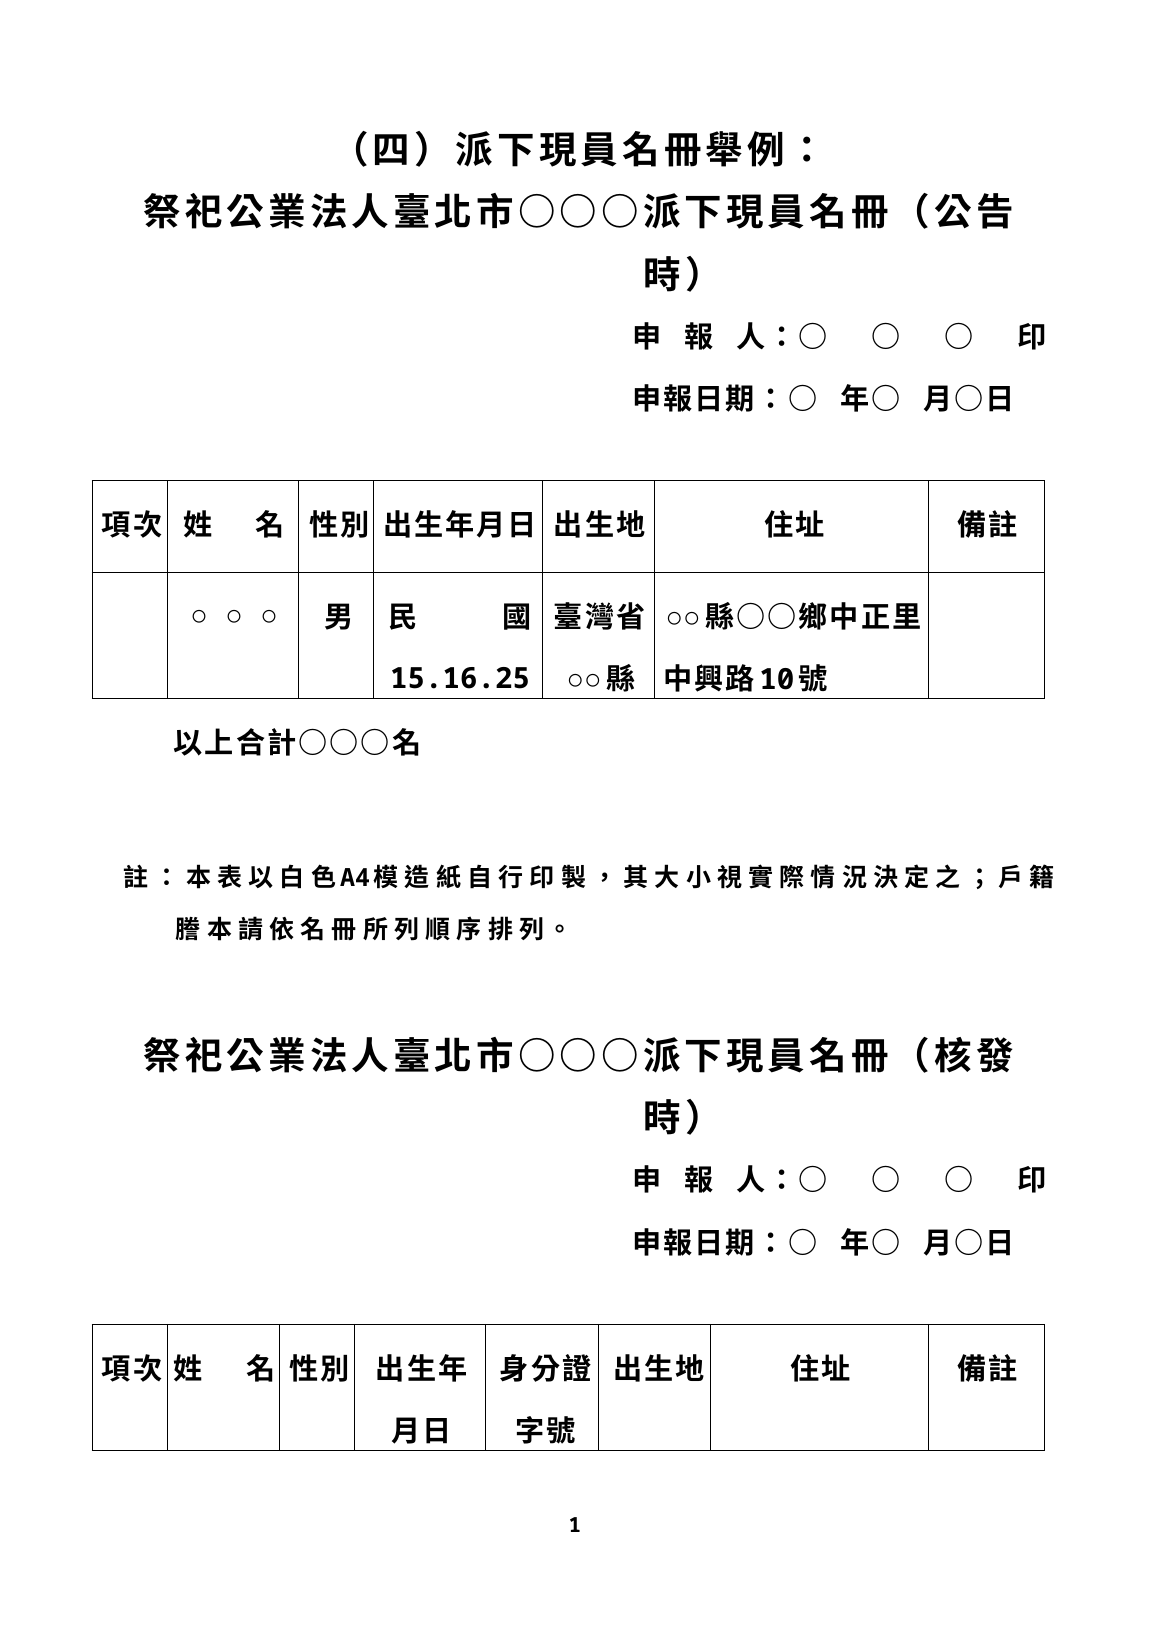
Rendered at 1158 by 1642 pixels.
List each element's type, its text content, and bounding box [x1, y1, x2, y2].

table_header 住址 [655, 481, 928, 572]
table_cell 民 國15.16.25 [374, 573, 542, 698]
table_cell ○○縣○○鄉中正里中興路10號 [655, 573, 928, 698]
table_header 性別 [299, 481, 373, 572]
table_header 備註 [929, 1325, 1044, 1450]
table_header 住址 [711, 1325, 928, 1450]
table_header 性別 [280, 1325, 354, 1450]
table_header 姓 名 [168, 1325, 279, 1450]
table_header 項次 [93, 1325, 167, 1450]
table_cell ○ ○ ○ [168, 573, 298, 698]
table_header 出生年月日 [355, 1325, 485, 1450]
table_header 姓 名 [168, 481, 298, 572]
text 申 報 人：○ ○ ○ 印 申報日期：○ 年○ 月○日 [624, 293, 1068, 418]
table_cell [93, 573, 167, 698]
table_header 出生地 [599, 1325, 710, 1450]
table_cell [929, 573, 1044, 698]
table_header 身分證字號 [486, 1325, 598, 1450]
table_header 出生年月日 [374, 481, 542, 572]
table_header 備註 [929, 481, 1044, 572]
text 註：本表以白色A4模造紙自行印製，其大小視實際情況決定之；戶籍謄本請依名冊所列順序排列。 [117, 824, 1068, 949]
table_cell 男 [299, 573, 373, 698]
text 以上合計○○○名 [89, 699, 1068, 761]
text 祭祀公業法人臺北市○○○派下現員名冊（核發時） [133, 1011, 1068, 1136]
text 申 報 人：○ ○ ○ 印 申報日期：○ 年○ 月○日 [624, 1136, 1068, 1261]
table_header 出生地 [543, 481, 654, 572]
table_header 項次 [93, 481, 167, 572]
text （四）派下現員名冊舉例： [89, 105, 1068, 168]
text 祭祀公業法人臺北市○○○派下現員名冊（公告時） [133, 168, 1068, 293]
table_cell 臺灣省 ○○縣 [543, 573, 654, 698]
